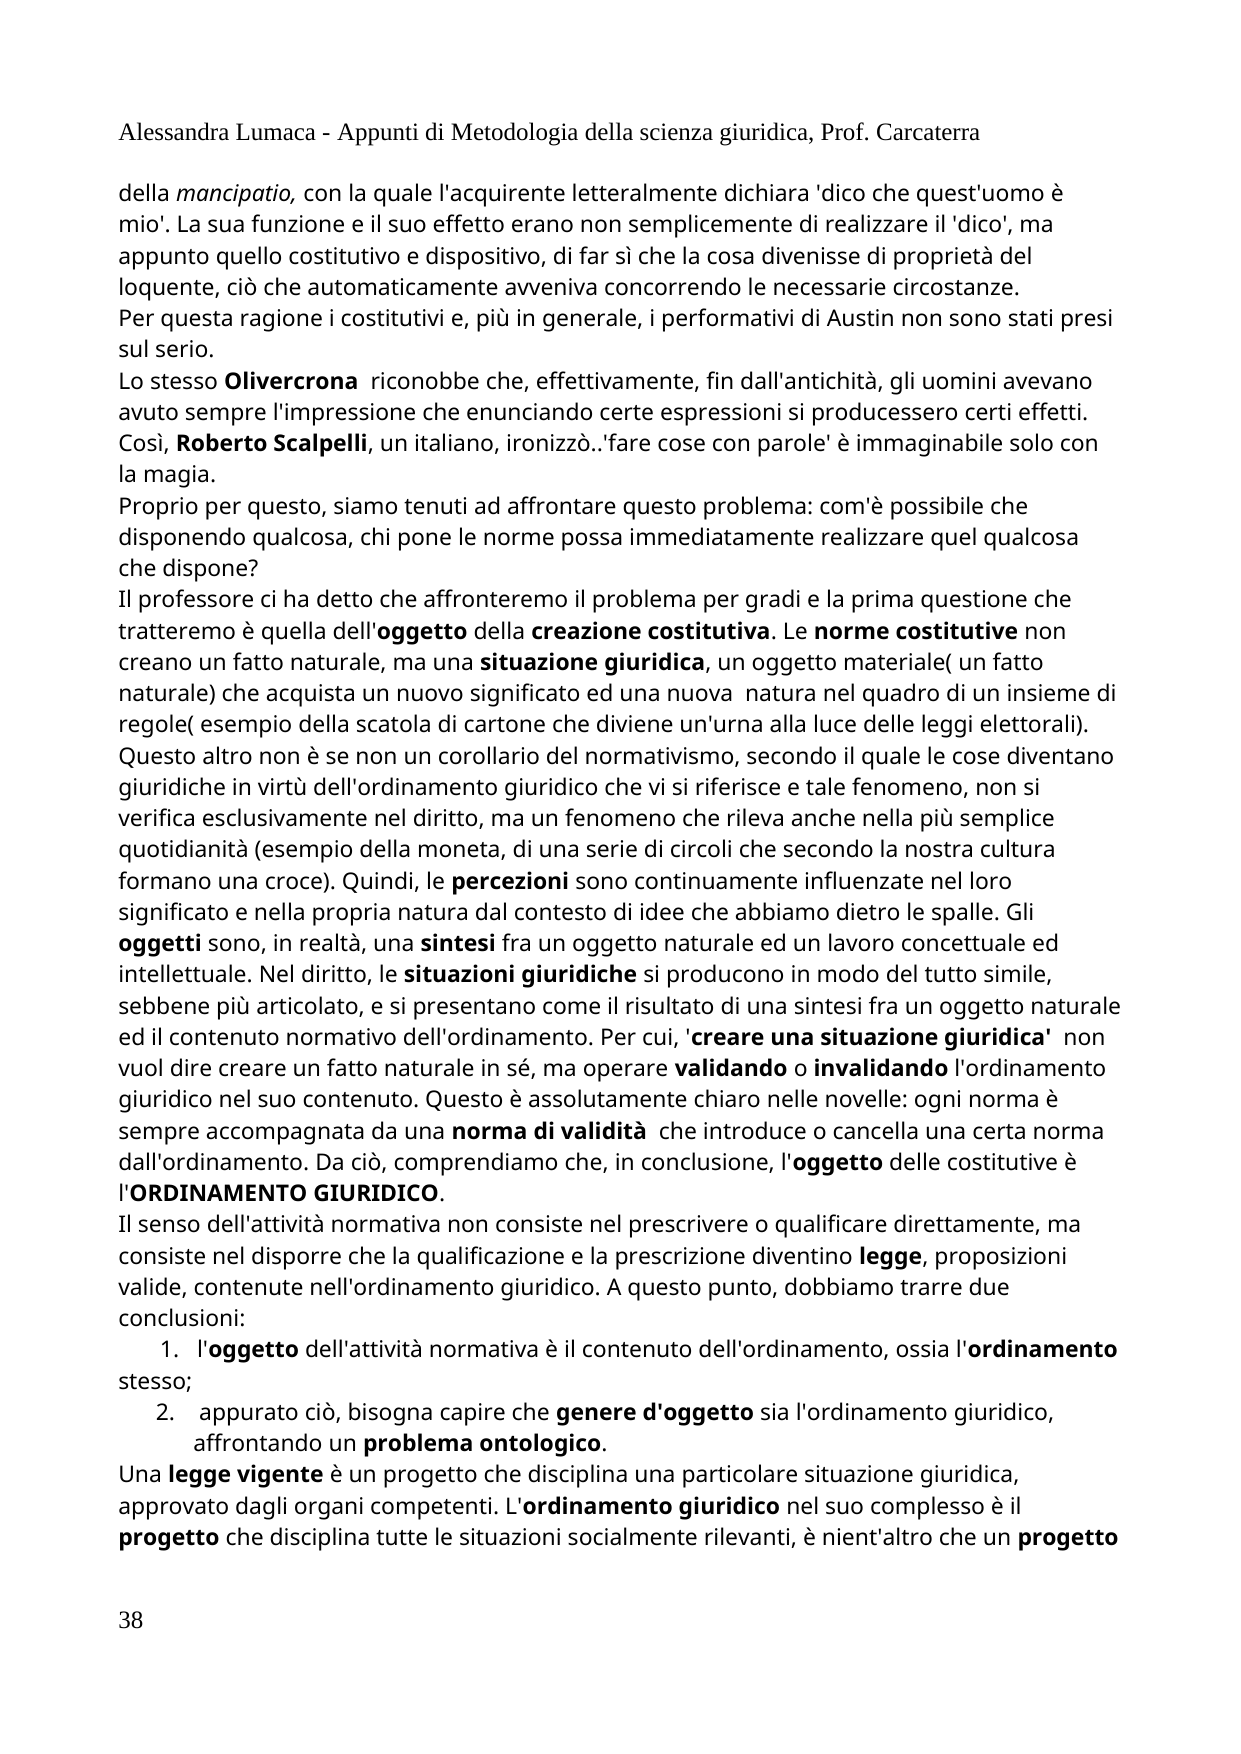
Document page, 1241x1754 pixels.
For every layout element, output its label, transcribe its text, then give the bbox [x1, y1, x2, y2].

text della mancipatio, con la quale l'acquirente letteralmente dichiara 'dico che quest'uomo è mio'. La sua funzione e il suo effetto erano non semplicemente di realizzare il 'dico', ma appunto quello costitutivo e dispositivo, di far sì che la cosa divenisse di proprietà del loquente, ciò che automaticamente avveniva concorrendo le necessarie circostanze. [118, 177, 1122, 302]
text Proprio per questo, siamo tenuti ad affrontare questo problema: com'è possibile che disponendo qualcosa, chi pone le norme possa immediatamente realizzare quel qualcosa che dispone? [118, 489, 1122, 583]
text Per questa ragione i costitutivi e, più in generale, i performativi di Austin non sono stati presi sul serio. [118, 302, 1122, 364]
text Lo stesso Olivercrona riconobbe che, effettivamente, fin dall'antichità, gli uomini avevano avuto sempre l'impressione che enunciando certe espressioni si producessero certi effetti. [118, 364, 1122, 427]
text Il senso dell'attività normativa non consiste nel prescrivere o qualificare direttamente, ma consiste nel disporre che la qualificazione e la prescrizione diventino legge, proposizioni valide, contenute nell'ordinamento giuridico. A questo punto, dobbiamo trarre due conclusioni: [118, 1208, 1122, 1333]
text 1. l'oggetto dell'attività normativa è il contenuto dell'ordinamento, ossia l'ordinamento stesso; [118, 1333, 1122, 1396]
text Così, Roberto Scalpelli, un italiano, ironizzò..'fare cose con parole' è immaginabile solo con la magia. [118, 427, 1122, 489]
text Il professore ci ha detto che affronteremo il problema per gradi e la prima questione che tratteremo è quella dell'oggetto della creazione costitutiva. Le norme costitutive non creano un fatto naturale, ma una situazione giuridica, un oggetto materiale( un fatto naturale) che acquista un nuovo significato ed una nuova natura nel quadro di un insieme di regole( esempio della scatola di cartone che diviene un'urna alla luce delle leggi elettorali). Questo altro non è se non un corollario del normativismo, secondo il quale le cose diventano giuridiche in virtù dell'ordinamento giuridico che vi si riferisce e tale fenomeno, non si verifica esclusivamente nel diritto, ma un fenomeno che rileva anche nella più semplice quotidianità (esempio della moneta, di una serie di circoli che secondo la nostra cultura formano una croce). Quindi, le percezioni sono continuamente influenzate nel loro significato e nella propria natura dal contesto di idee che abbiamo dietro le spalle. Gli oggetti sono, in realtà, una sintesi fra un oggetto naturale ed un lavoro concettuale ed intellettuale. Nel diritto, le situazioni giuridiche si producono in modo del tutto simile, sebbene più articolato, e si presentano come il risultato di una sintesi fra un oggetto naturale ed il contenuto normativo dell'ordinamento. Per cui, 'creare una situazione giuridica' non vuol dire creare un fatto naturale in sé, ma operare validando o invalidando l'ordinamento giuridico nel suo contenuto. Questo è assolutamente chiaro nelle novelle: ogni norma è sempre accompagnata da una norma di validità che introduce o cancella una certa norma dall'ordinamento. Da ciò, comprendiamo che, in conclusione, l'oggetto delle costitutive è l'ORDINAMENTO GIURIDICO. [118, 583, 1122, 1208]
text Una legge vigente è un progetto che disciplina una particolare situazione giuridica, approvato dagli organi competenti. L'ordinamento giuridico nel suo complesso è il progetto che disciplina tutte le situazioni socialmente rilevanti, è nient'altro che un progetto [118, 1458, 1122, 1552]
list appurato ciò, bisogna capire che genere d'oggetto sia l'ordinamento giuridico, affrontando un problema ontologico. [156, 1396, 1122, 1458]
